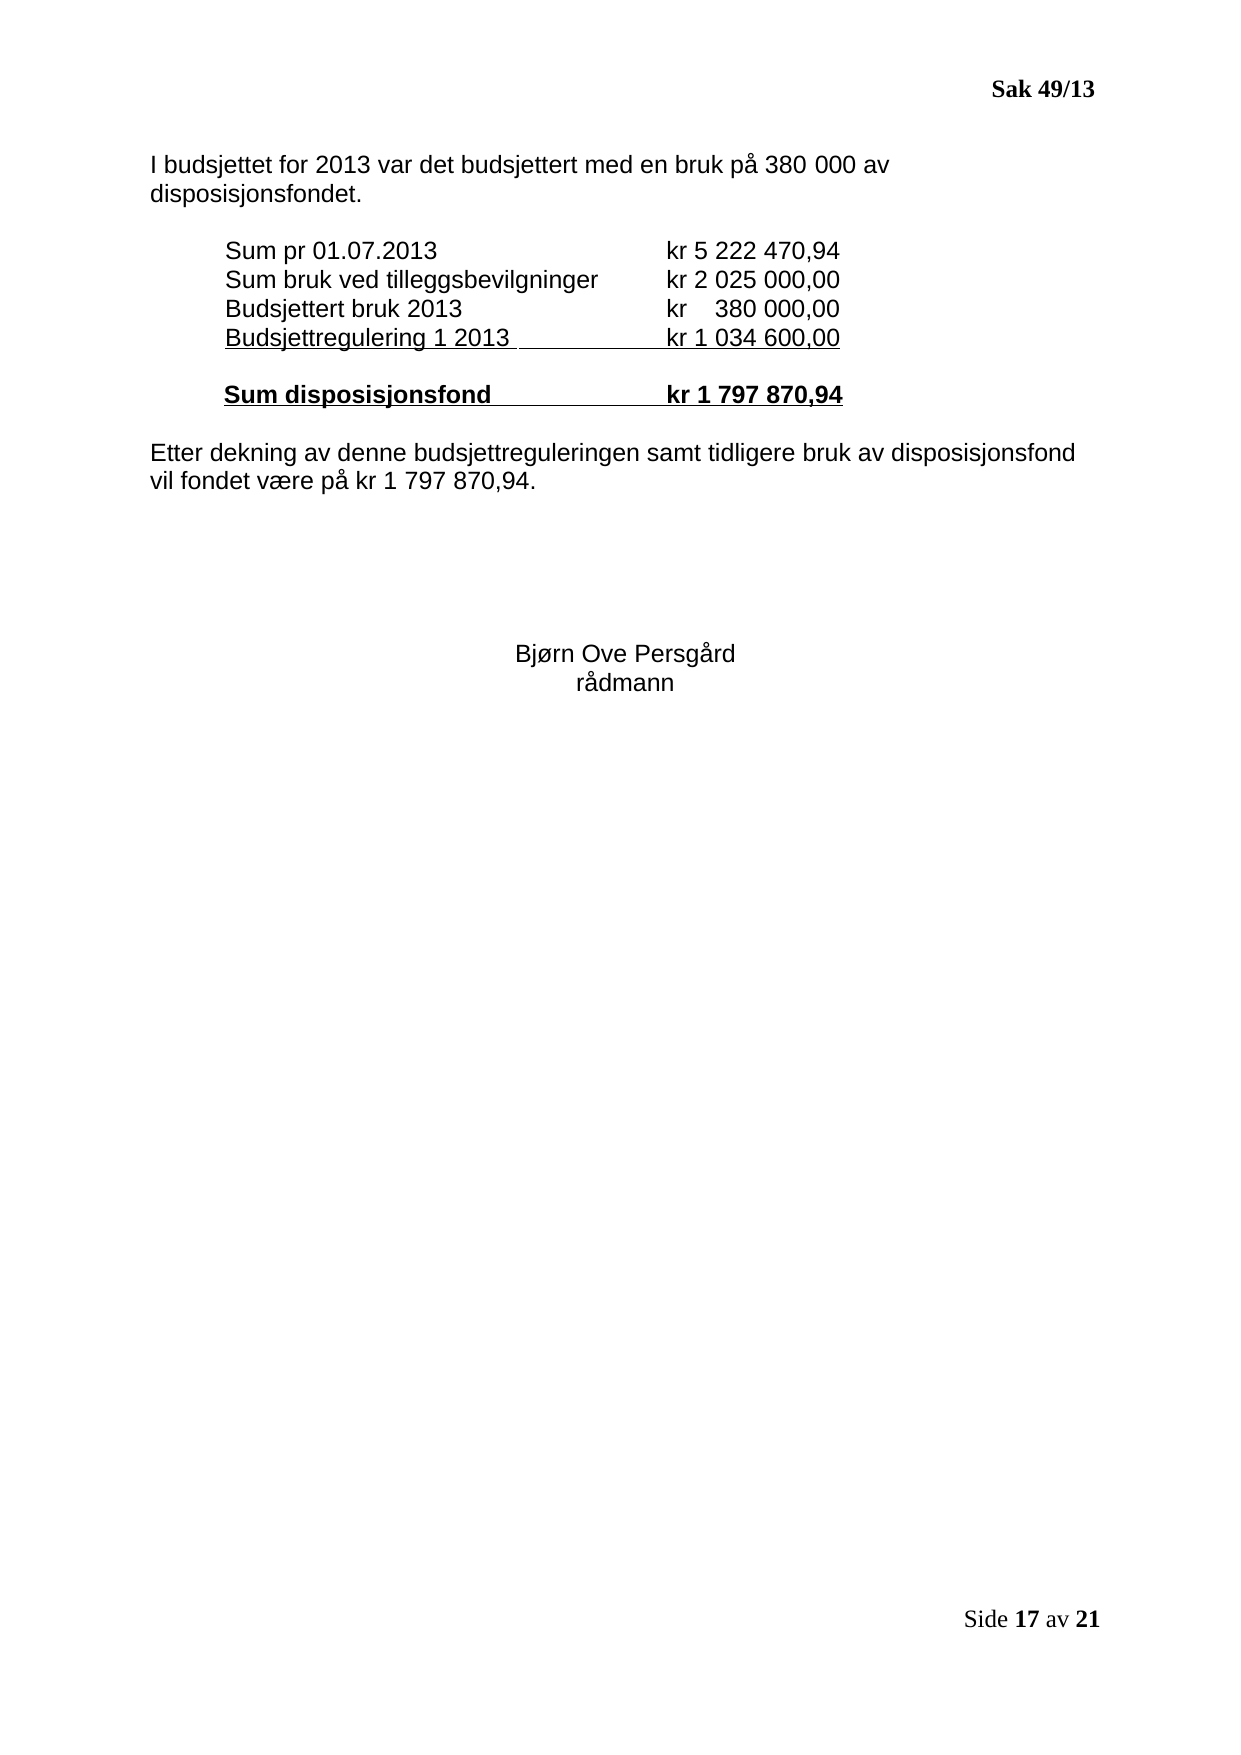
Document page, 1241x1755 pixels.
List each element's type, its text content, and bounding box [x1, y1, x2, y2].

text Sum bruk ved tilleggsbevilgninger kr 2 025 000,00 [150, 265, 1100, 294]
text Budsjettregulering 1 2013 kr 1 034 600,00 [150, 322, 1100, 351]
text I budsjettet for 2013 var det budsjettert med en bruk på 380 000 av disposisjonsfondet. [150, 150, 1100, 207]
text Sum disposisjonsfond kr 1 797 870,94 [150, 380, 1100, 409]
text rådmann [150, 667, 1100, 696]
text Etter dekning av denne budsjettreguleringen samt tidligere bruk av disposisjonsfond vil fondet være på kr 1 797 870,94. [150, 437, 1100, 495]
text Budsjettert bruk 2013 kr 380 000,00 [150, 294, 1100, 322]
text Bjørn Ove Persgård [150, 639, 1100, 667]
text Sum pr 01.07.2013 kr 5 222 470,94 [150, 236, 1100, 265]
